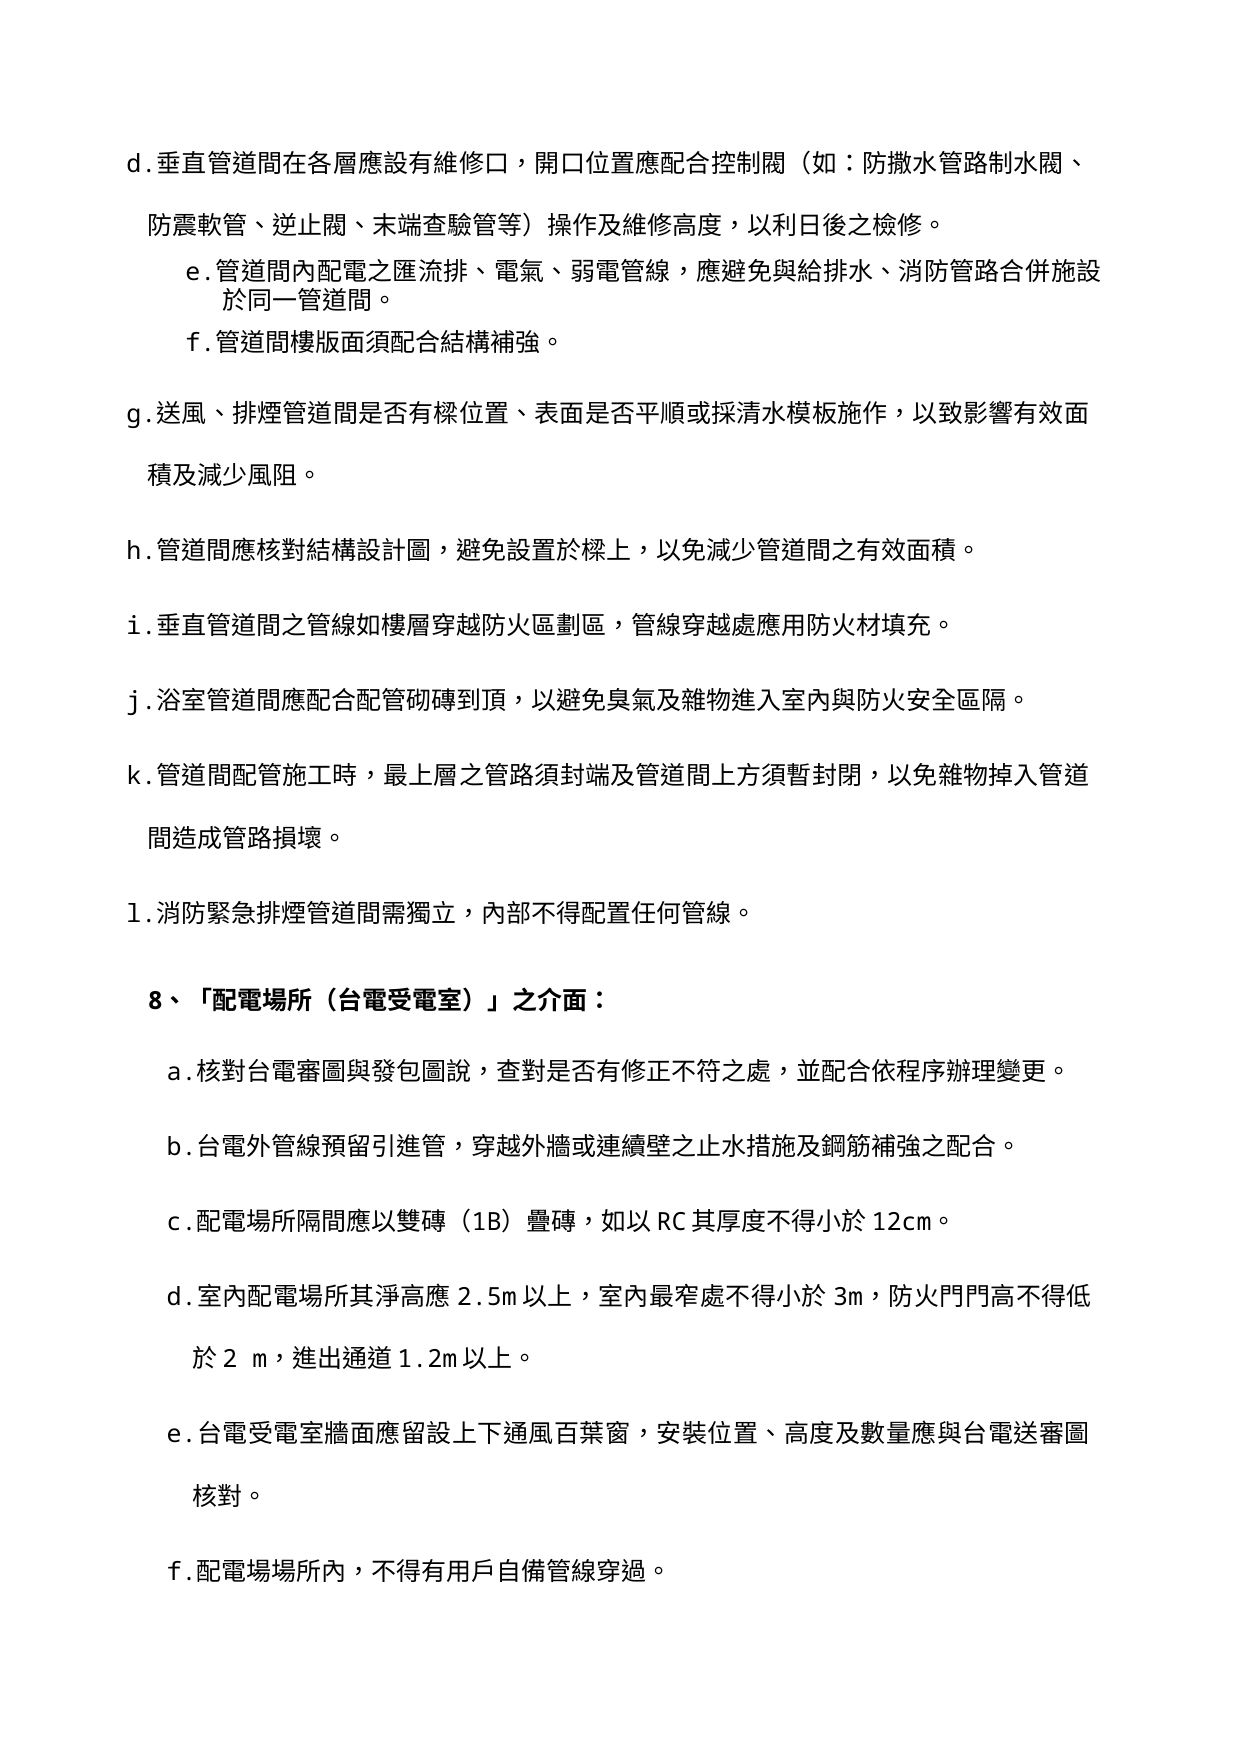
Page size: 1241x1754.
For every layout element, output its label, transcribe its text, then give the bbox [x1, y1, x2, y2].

text j.浴室管道間應配合配管砌磚到頂，以避免臭氣及雜物進入室內與防火安全區隔。 [126, 657, 1092, 719]
text e.管道間內配電之匯流排、電氣、弱電管線，應避免與給排水、消防管路合併施設於同一管道間。 [185, 257, 1104, 315]
text k.管道間配管施工時，最上層之管路須封端及管道間上方須暫封閉，以免雜物掉入管道間造成管路損壞。 [126, 732, 1092, 857]
text i.垂直管道間之管線如樓層穿越防火區劃區，管線穿越處應用防火材填充。 [126, 582, 1092, 644]
text f.管道間樓版面須配合結構補強。 [185, 328, 1085, 357]
text e.台電受電室牆面應留設上下通風百葉窗，安裝位置、高度及數量應與台電送審圖核對。 [166, 1390, 1092, 1515]
text g.送風、排煙管道間是否有樑位置、表面是否平順或採清水模板施作，以致影響有效面積及減少風阻。 [126, 369, 1092, 494]
text a.核對台電審圖與發包圖說，查對是否有修正不符之處，並配合依程序辦理變更。 [166, 1028, 1092, 1090]
text l.消防緊急排煙管道間需獨立，內部不得配置任何管線。 [126, 869, 1092, 932]
text f.配電場場所內，不得有用戶自備管線穿過。 [166, 1528, 1092, 1590]
text d.室內配電場所其淨高應2.5m以上，室內最窄處不得小於3m，防火門門高不得低於2 m，進出通道1.2m以上。 [166, 1253, 1092, 1378]
text 8、「配電場所（台電受電室）」之介面： [148, 986, 985, 1015]
text h.管道間應核對結構設計圖，避免設置於樑上，以免減少管道間之有效面積。 [126, 507, 1092, 569]
text d.垂直管道間在各層應設有維修口，開口位置應配合控制閥（如：防撒水管路制水閥、防震軟管、逆止閥、末端查驗管等）操作及維修高度，以利日後之檢修。 [126, 119, 1092, 244]
text b.台電外管線預留引進管，穿越外牆或連續壁之止水措施及鋼筋補強之配合。 [166, 1103, 1092, 1165]
text c.配電場所隔間應以雙磚（1B）疊磚，如以RC其厚度不得小於12cm。 [166, 1178, 1092, 1240]
